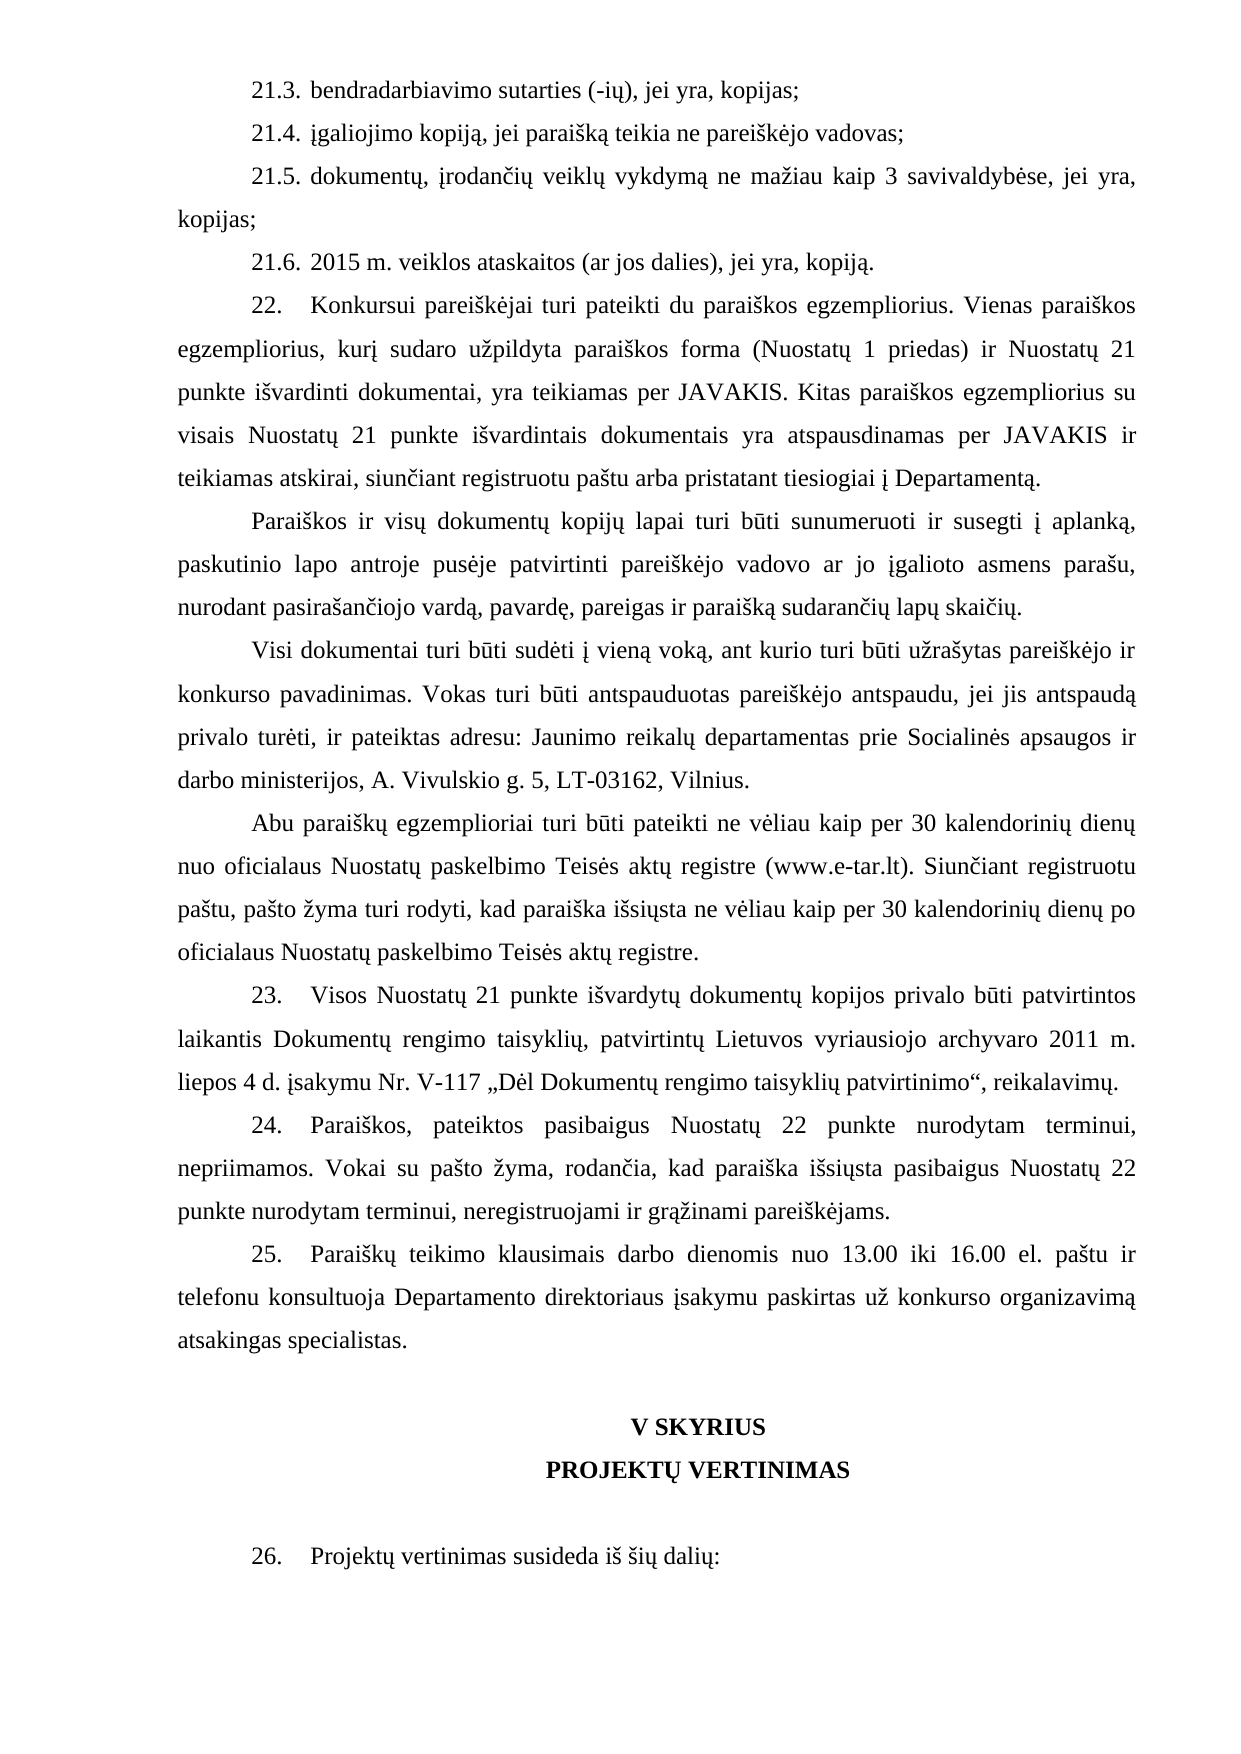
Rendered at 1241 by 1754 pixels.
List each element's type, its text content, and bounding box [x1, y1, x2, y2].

text 21.4. įgaliojimo kopiją, jei paraišką teikia ne pareiškėjo vadovas; [177, 118, 1137, 147]
text Abu paraiškų egzemplioriai turi būti pateikti ne vėliau kaip per 30 kalendorinių dienų nuo oficialaus Nuostatų paskelbimo Teisės aktų registre (www.e-tar.lt). Siunčiant registruotu paštu, pašto žyma turi rodyti, kad paraiška išsiųsta ne vėliau kaip per 30 kalendorinių dienų po oficialaus Nuostatų paskelbimo Teisės aktų registre. [177, 808, 1137, 966]
text 21.6. 2015 m. veiklos ataskaitos (ar jos dalies), jei yra, kopiją. [177, 247, 1137, 276]
text Visi dokumentai turi būti sudėti į vieną voką, ant kurio turi būti užrašytas pareiškėjo ir konkurso pavadinimas. Vokas turi būti antspauduotas pareiškėjo antspaudu, jei jis antspaudą privalo turėti, ir pateiktas adresu: Jaunimo reikalų departamentas prie Socialinės apsaugos ir darbo ministerijos, A. Vivulskio g. 5, LT-03162, Vilnius. [177, 636, 1137, 794]
text PROJEKTŲ VERTINIMAS [259, 1455, 1137, 1484]
text 21.3. bendradarbiavimo sutarties (-ių), jei yra, kopijas; [177, 75, 1137, 104]
text V SKYRIUS [259, 1412, 1137, 1441]
text 24. Paraiškos, pateiktos pasibaigus Nuostatų 22 punkte nurodytam terminui, nepriimamos. Vokai su pašto žyma, rodančia, kad paraiška išsiųsta pasibaigus Nuostatų 22 punkte nurodytam terminui, neregistruojami ir grąžinami pareiškėjams. [177, 1110, 1137, 1225]
text Paraiškos ir visų dokumentų kopijų lapai turi būti sunumeruoti ir susegti į aplanką, paskutinio lapo antroje pusėje patvirtinti pareiškėjo vadovo ar jo įgalioto asmens parašu, nurodant pasirašančiojo vardą, pavardę, pareigas ir paraišką sudarančių lapų skaičių. [177, 506, 1137, 621]
text 26. Projektų vertinimas susideda iš šių dalių: [177, 1541, 1137, 1570]
text 25. Paraiškų teikimo klausimais darbo dienomis nuo 13.00 iki 16.00 el. paštu ir telefonu konsultuoja Departamento direktoriaus įsakymu paskirtas už konkurso organizavimą atsakingas specialistas. [177, 1239, 1137, 1354]
text 21.5. dokumentų, įrodančių veiklų vykdymą ne mažiau kaip 3 savivaldybėse, jei yra, kopijas; [177, 161, 1137, 233]
text 22. Konkursui pareiškėjai turi pateikti du paraiškos egzempliorius. Vienas paraiškos egzempliorius, kurį sudaro užpildyta paraiškos forma (Nuostatų 1 priedas) ir Nuostatų 21 punkte išvardinti dokumentai, yra teikiamas per JAVAKIS. Kitas paraiškos egzempliorius su visais Nuostatų 21 punkte išvardintais dokumentais yra atspausdinamas per JAVAKIS ir teikiamas atskirai, siunčiant registruotu paštu arba pristatant tiesiogiai į Departamentą. [177, 291, 1137, 492]
text 23. Visos Nuostatų 21 punkte išvardytų dokumentų kopijos privalo būti patvirtintos laikantis Dokumentų rengimo taisyklių, patvirtintų Lietuvos vyriausiojo archyvaro 2011 m. liepos 4 d. įsakymu Nr. V-117 „Dėl Dokumentų rengimo taisyklių patvirtinimo“, reikalavimų. [177, 981, 1137, 1096]
